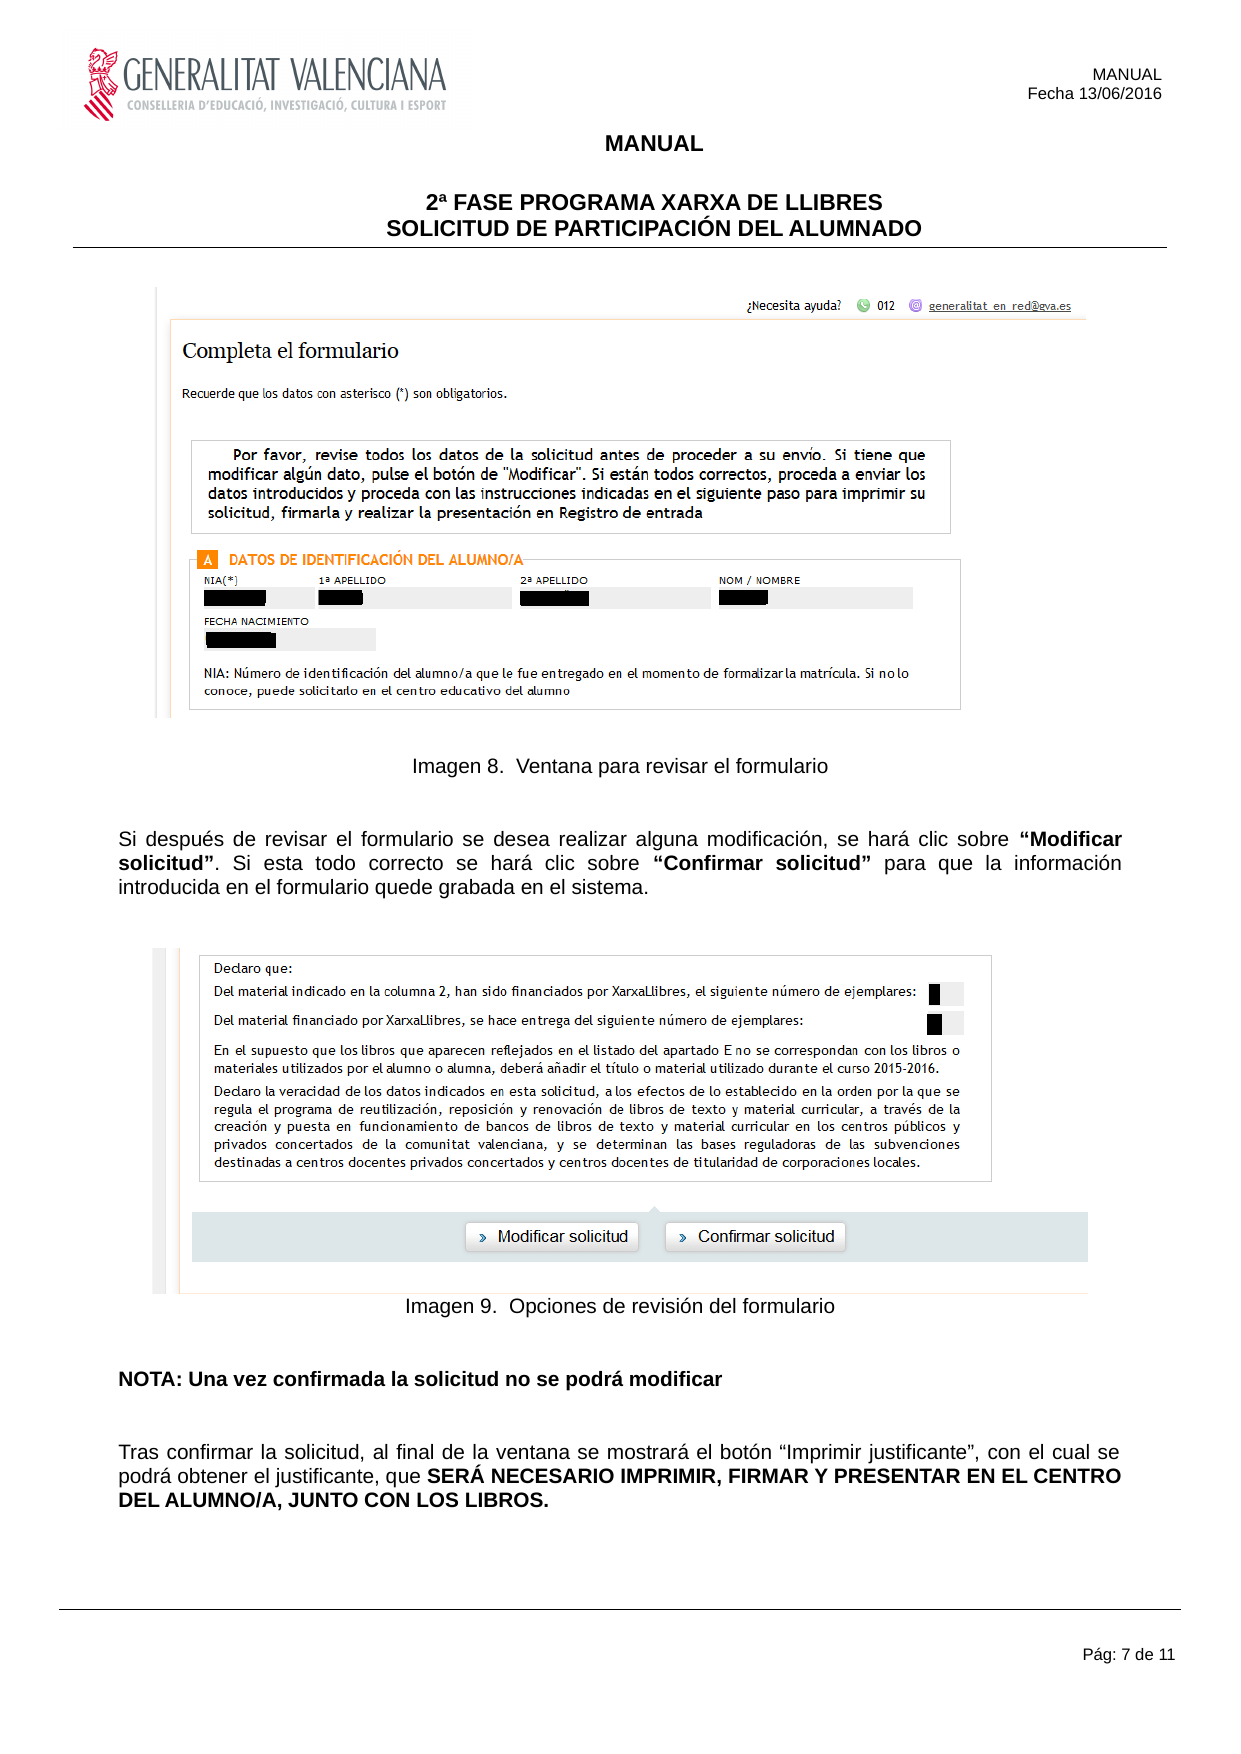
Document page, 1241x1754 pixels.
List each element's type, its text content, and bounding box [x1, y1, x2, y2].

text NOTA: Una vez confirmada la solicitud no se podrá modificar [118, 1367, 1122, 1391]
text Si después de revisar el formulario se desea realizar alguna modificación, se hará clic sobre “Modificar solicitud”. Si esta todo correcto se hará clic sobre “Confirmar solicitud” para que la información introducida en el formulario quede grabada en el sistema. [118, 827, 1122, 899]
text Tras confirmar la solicitud, al final de la ventana se mostrará el botón “Imprimir justificante”, con el cual se podrá obtener el justificante, que SERÁ NECESARIO IMPRIMIR, FIRMAR Y PRESENTAR EN EL CENTRO DEL ALUMNO/A, JUNTO CON LOS LIBROS. [118, 1440, 1122, 1512]
picture [58, 28, 473, 133]
text Imagen 8. Ventana para revisar el formulario [118, 754, 1122, 778]
text Imagen 9. Opciones de revisión del formulario [118, 948, 1122, 1318]
picture [154, 287, 1086, 718]
picture [152, 948, 1088, 1294]
